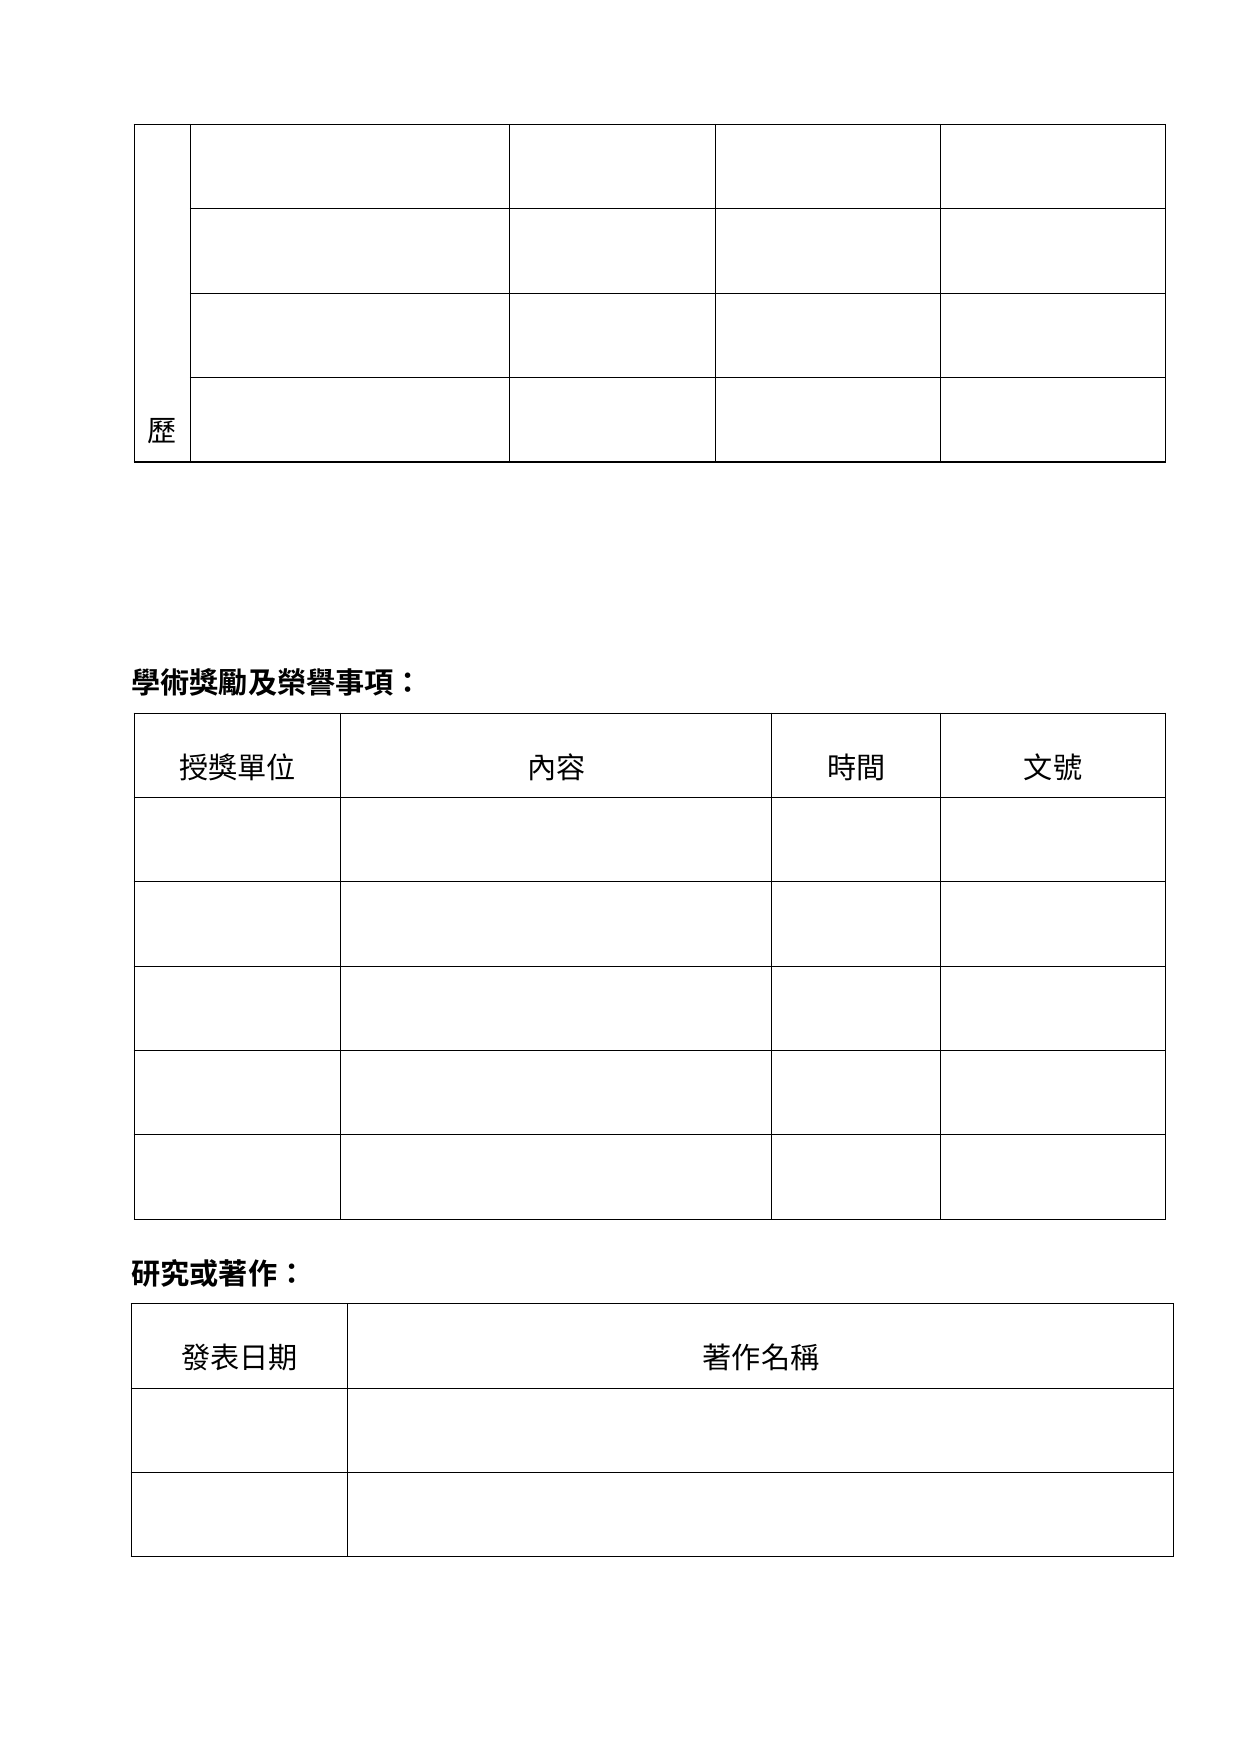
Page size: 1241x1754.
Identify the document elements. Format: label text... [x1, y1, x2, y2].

table_cell [191, 294, 509, 377]
table_cell [941, 798, 1165, 881]
table_cell [941, 209, 1165, 293]
table_header 時間 [772, 714, 940, 797]
table_cell [772, 798, 940, 881]
table_cell [510, 378, 715, 461]
table_cell [341, 967, 771, 1050]
table_cell [135, 798, 340, 881]
table_cell [941, 294, 1165, 377]
table_cell [510, 125, 715, 208]
table_cell [941, 378, 1165, 461]
table_cell [716, 294, 940, 377]
table_cell [941, 1051, 1165, 1134]
table_cell [716, 209, 940, 293]
table_header 文號 [941, 714, 1165, 797]
table_cell [941, 1135, 1165, 1219]
text 學術獎勵及榮譽事項： [131, 639, 1125, 702]
table_cell [191, 209, 509, 293]
table_cell [941, 967, 1165, 1050]
table_cell [135, 1051, 340, 1134]
table_cell [135, 882, 340, 966]
table_cell [716, 378, 940, 461]
table_cell [191, 378, 509, 461]
table_cell [341, 882, 771, 966]
table_cell [772, 967, 940, 1050]
text 研究或著作： [131, 1230, 1125, 1293]
table_cell [348, 1473, 1173, 1556]
table_header 著作名稱 [348, 1304, 1173, 1387]
table_cell [772, 1135, 940, 1219]
table_cell [772, 882, 940, 966]
table_cell [341, 1135, 771, 1219]
table_cell [135, 1135, 340, 1219]
table_cell [772, 1051, 940, 1134]
table_cell [191, 125, 509, 208]
table_cell [341, 1051, 771, 1134]
table_header 發表日期 [132, 1304, 347, 1387]
table_cell [510, 209, 715, 293]
table_cell 歷 [135, 125, 190, 461]
table_cell [341, 798, 771, 881]
table_cell [510, 294, 715, 377]
table_cell [132, 1389, 347, 1472]
table_header 授獎單位 [135, 714, 340, 797]
table_cell [348, 1389, 1173, 1472]
table_cell [941, 882, 1165, 966]
table_header 內容 [341, 714, 771, 797]
table_cell [716, 125, 940, 208]
table_cell [135, 967, 340, 1050]
table_cell [941, 125, 1165, 208]
table_cell [132, 1473, 347, 1556]
